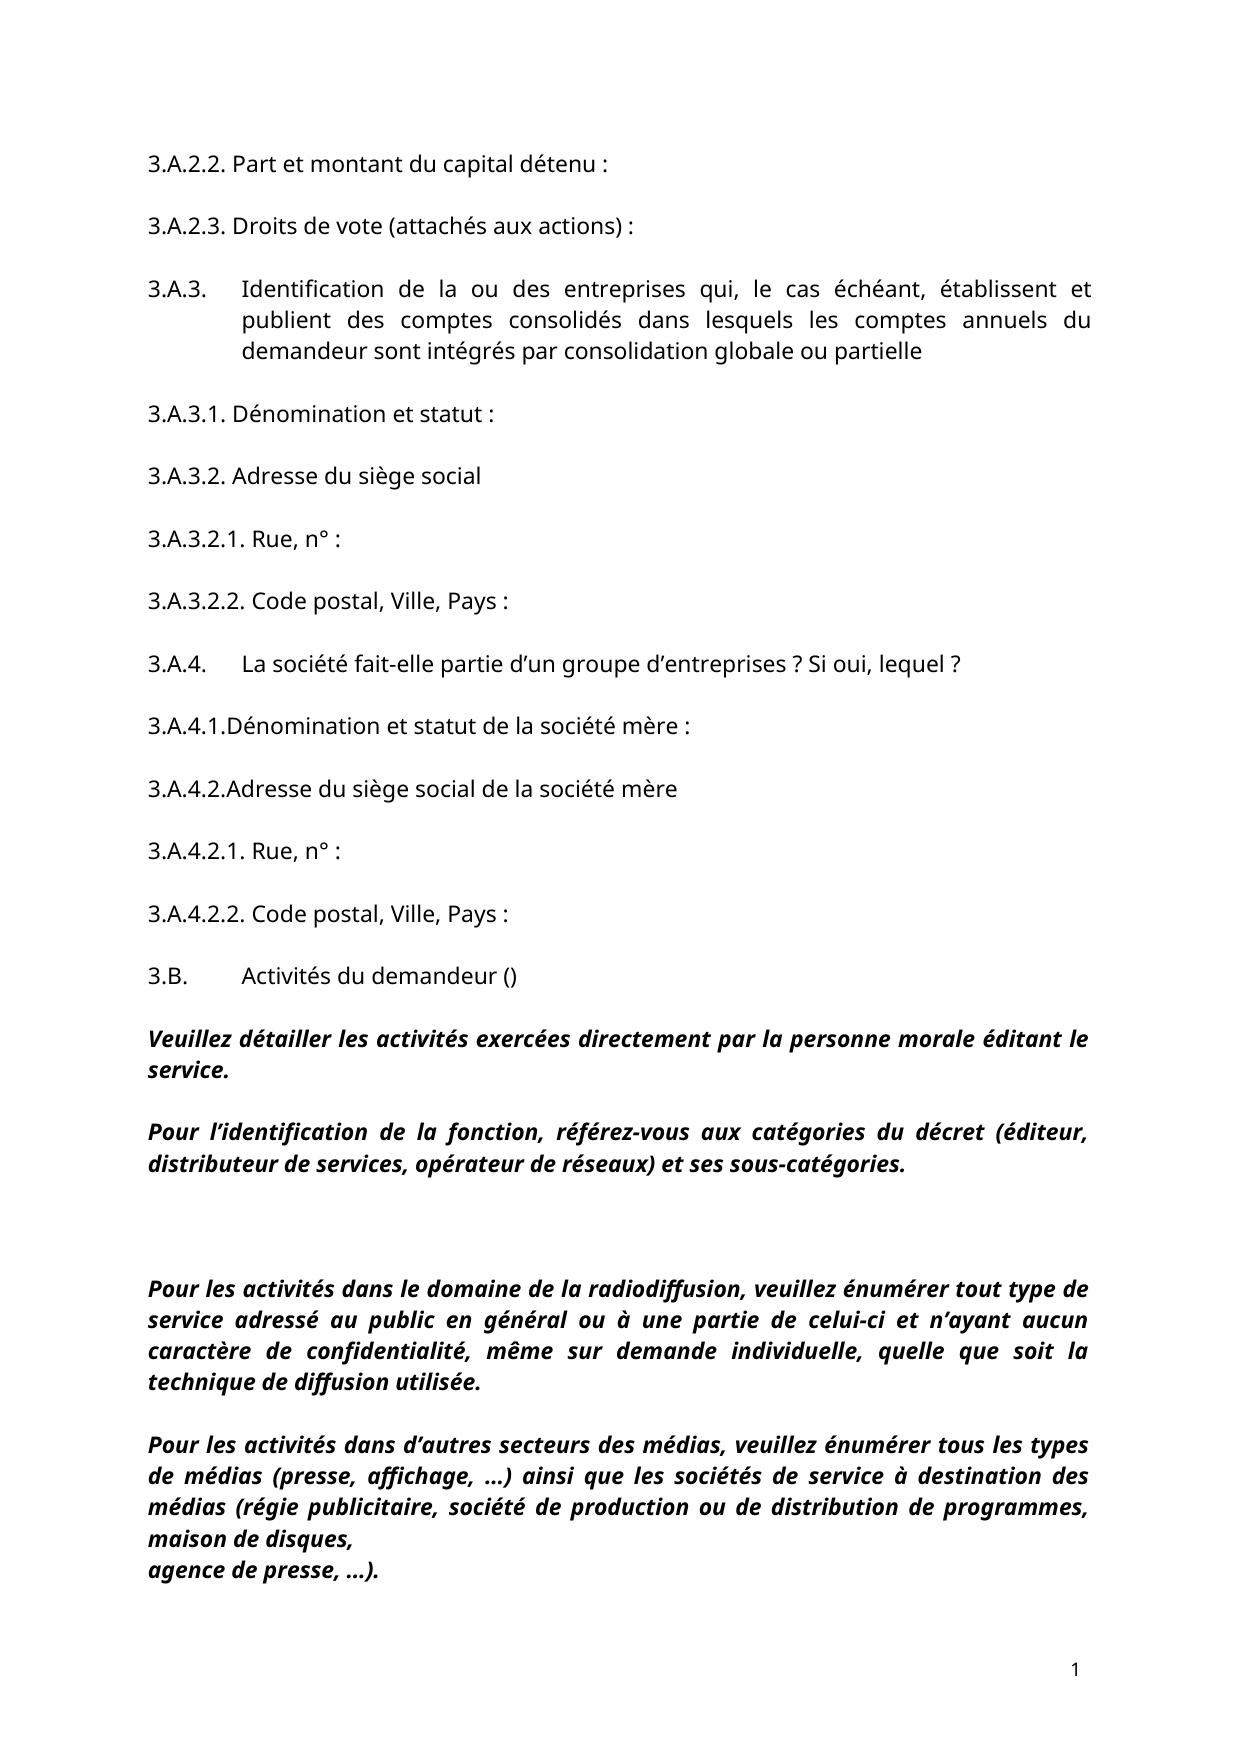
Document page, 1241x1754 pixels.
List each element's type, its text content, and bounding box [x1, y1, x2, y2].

text 3.A.3.2.1. Rue, n° : [148, 523, 1092, 554]
text 3.A.3.2.2. Code postal, Ville, Pays : [148, 585, 1092, 616]
text 3.A.3.1. Dénomination et statut : [148, 398, 1092, 429]
text Pour l’identification de la fonction, référez-vous aux catégories du décret (éditeur, distributeur de services, opérateur de réseaux) et ses sous-catégories. [148, 1116, 1092, 1179]
text 3.A.4. La société fait-elle partie d’un groupe d’entreprises ? Si oui, lequel ? [148, 648, 1092, 679]
text Veuillez détailler les activités exercées directement par la personne morale éditant le service. [148, 1023, 1092, 1085]
text 3.A.2.2. Part et montant du capital détenu : [148, 148, 1092, 179]
text 3.A.4.2.Adresse du siège social de la société mère [148, 773, 1092, 804]
text agence de presse, …). [148, 1554, 1092, 1585]
text 3.A.4.2.2. Code postal, Ville, Pays : [148, 898, 1092, 929]
text 3.B. Activités du demandeur () [148, 960, 1092, 991]
text Pour les activités dans d’autres secteurs des médias, veuillez énumérer tous les types de médias (presse, affichage, …) ainsi que les sociétés de service à destination des médias (régie publicitaire, société de production ou de distribution de programmes, maison de disques, [148, 1429, 1092, 1554]
text 3.A.2.3. Droits de vote (attachés aux actions) : [148, 210, 1092, 241]
text 3.A.3. Identification de la ou des entreprises qui, le cas échéant, établissent et publient des comptes consolidés dans lesquels les comptes annuels du demandeur sont intégrés par consolidation globale ou partielle [148, 273, 1092, 366]
text 3.A.4.1.Dénomination et statut de la société mère : [148, 710, 1092, 741]
text Pour les activités dans le domaine de la radiodiffusion, veuillez énumérer tout type de service adressé au public en général ou à une partie de celui-ci et n’ayant aucun caractère de confidentialité, même sur demande individuelle, quelle que soit la technique de diffusion utilisée. [148, 1273, 1092, 1398]
text 3.A.4.2.1. Rue, n° : [148, 835, 1092, 866]
text 3.A.3.2. Adresse du siège social [148, 460, 1092, 491]
